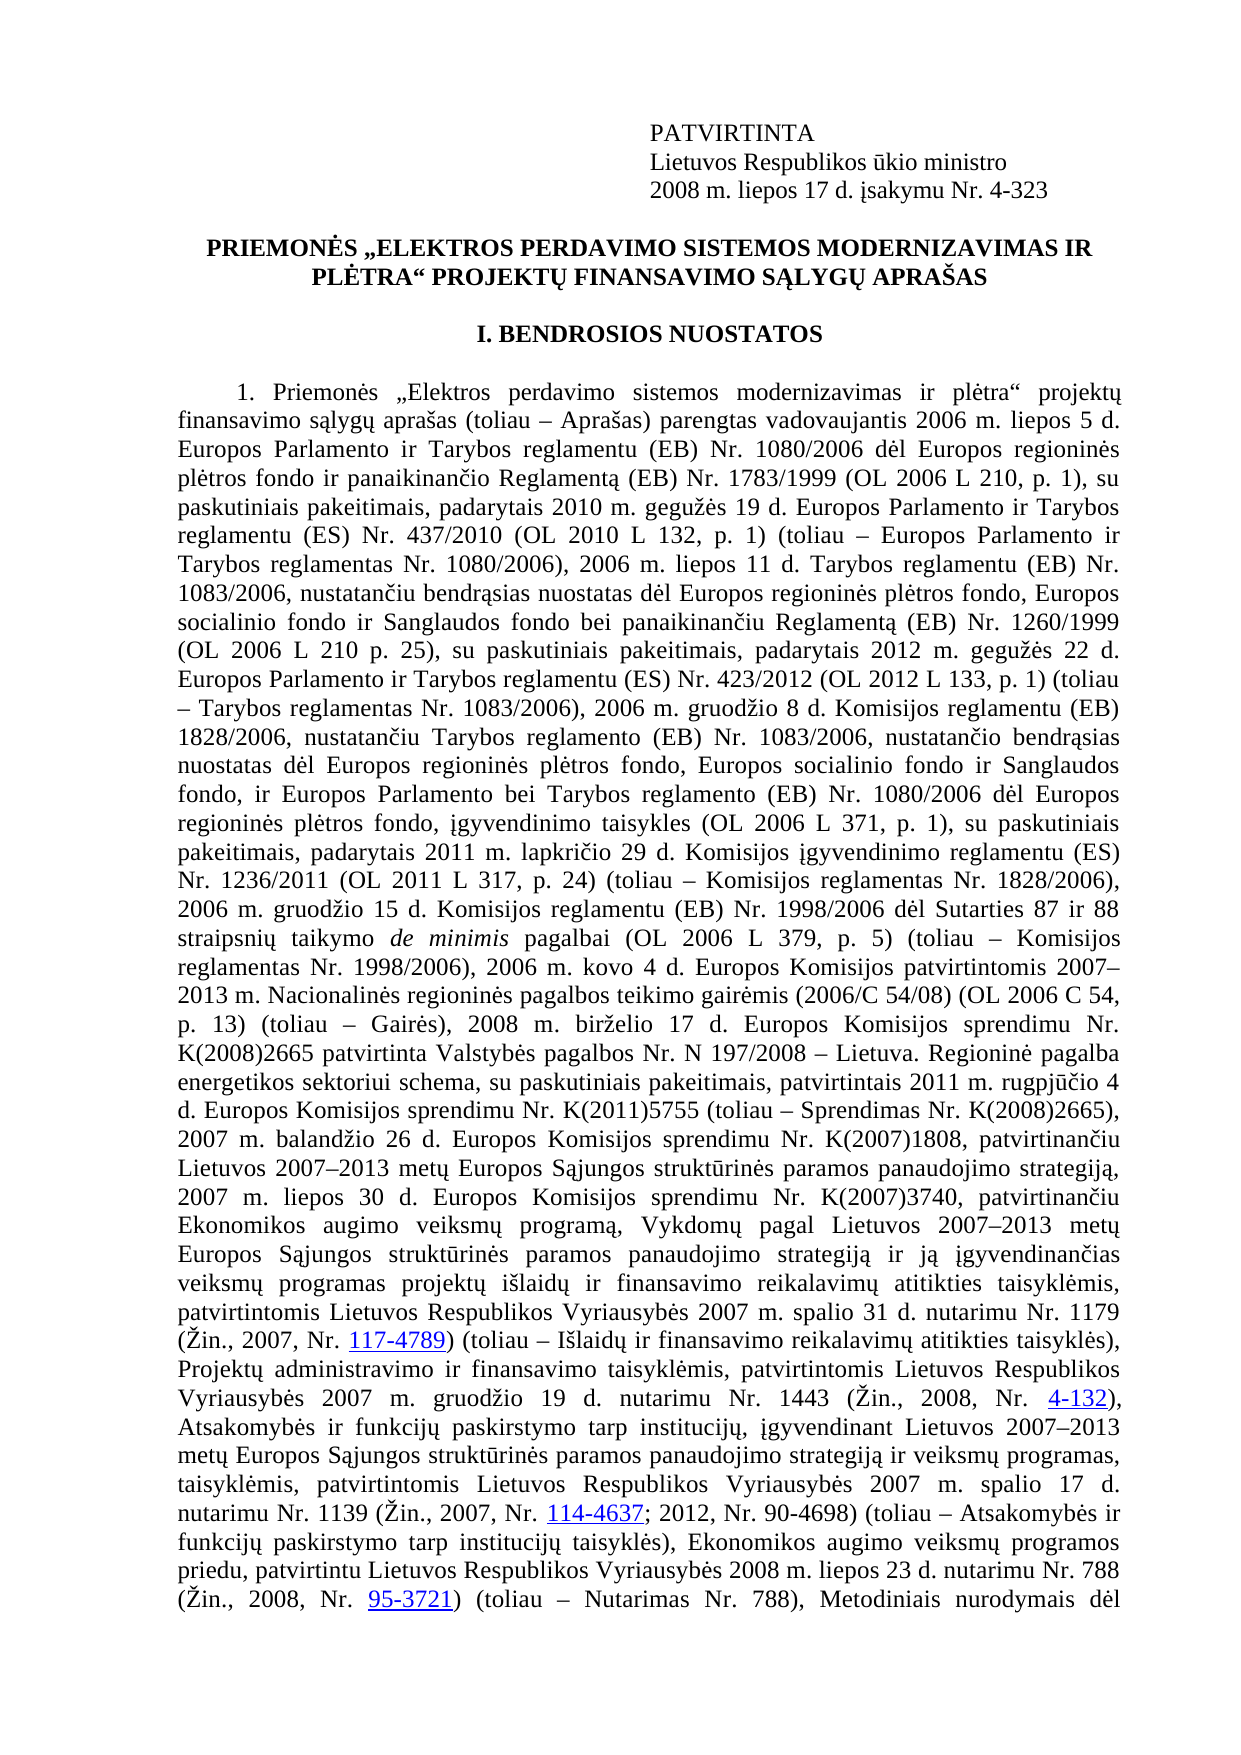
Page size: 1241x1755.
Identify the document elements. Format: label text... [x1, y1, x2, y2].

text PATVIRTINTA [649, 118, 1122, 147]
text Lietuvos Respublikos ūkio ministro [649, 147, 1122, 176]
text 2008 m. liepos 17 d. įsakymu Nr. 4-323 [649, 176, 1122, 204]
text 1. Priemonės „Elektros perdavimo sistemos modernizavimas ir plėtra“ projektų finansavimo sąlygų aprašas (toliau – Aprašas) parengtas vadovaujantis 2006 m. liepos 5 d. Europos Parlamento ir Tarybos reglamentu (EB) Nr. 1080/2006 dėl Europos regioninės plėtros fondo ir panaikinančio Reglamentą (EB) Nr. 1783/1999 (OL 2006 L 210, p. 1), su paskutiniais pakeitimais, padarytais 2010 m. gegužės 19 d. Europos Parlamento ir Tarybos reglamentu (ES) Nr. 437/2010 (OL 2010 L 132, p. 1) (toliau – Europos Parlamento ir Tarybos reglamentas Nr. 1080/2006), 2006 m. liepos 11 d. Tarybos reglamentu (EB) Nr. 1083/2006, nustatančiu bendrąsias nuostatas dėl Europos regioninės plėtros fondo, Europos socialinio fondo ir Sanglaudos fondo bei panaikinančiu Reglamentą (EB) Nr. 1260/1999 (OL 2006 L 210 p. 25), su paskutiniais pakeitimais, padarytais 2012 m. gegužės 22 d. Europos Parlamento ir Tarybos reglamentu (ES) Nr. 423/2012 (OL 2012 L 133, p. 1) (toliau – Tarybos reglamentas Nr. 1083/2006), 2006 m. gruodžio 8 d. Komisijos reglamentu (EB) 1828/2006, nustatančiu Tarybos reglamento (EB) Nr. 1083/2006, nustatančio bendrąsias nuostatas dėl Europos regioninės plėtros fondo, Europos socialinio fondo ir Sanglaudos fondo, ir Europos Parlamento bei Tarybos reglamento (EB) Nr. 1080/2006 dėl Europos regioninės plėtros fondo, įgyvendinimo taisykles (OL 2006 L 371, p. 1), su paskutiniais pakeitimais, padarytais 2011 m. lapkričio 29 d. Komisijos įgyvendinimo reglamentu (ES) Nr. 1236/2011 (OL 2011 L 317, p. 24) (toliau – Komisijos reglamentas Nr. 1828/2006), 2006 m. gruodžio 15 d. Komisijos reglamentu (EB) Nr. 1998/2006 dėl Sutarties 87 ir 88 straipsnių taikymo de minimis pagalbai (OL 2006 L 379, p. 5) (toliau – Komisijos reglamentas Nr. 1998/2006), 2006 m. kovo 4 d. Europos Komisijos patvirtintomis 2007–2013 m. Nacionalinės regioninės pagalbos teikimo gairėmis (2006/C 54/08) (OL 2006 C 54, p. 13) (toliau – Gairės), 2008 m. birželio 17 d. Europos Komisijos sprendimu Nr. K(2008)2665 patvirtinta Valstybės pagalbos Nr. N 197/2008 – Lietuva. Regioninė pagalba energetikos sektoriui schema, su paskutiniais pakeitimais, patvirtintais 2011 m. rugpjūčio 4 d. Europos Komisijos sprendimu Nr. K(2011)5755 (toliau – Sprendimas Nr. K(2008)2665), 2007 m. balandžio 26 d. Europos Komisijos sprendimu Nr. K(2007)1808, patvirtinančiu Lietuvos 2007–2013 metų Europos Sąjungos struktūrinės paramos panaudojimo strategiją, 2007 m. liepos 30 d. Europos Komisijos sprendimu Nr. K(2007)3740, patvirtinančiu Ekonomikos augimo veiksmų programą, Vykdomų pagal Lietuvos 2007–2013 metų Europos Sąjungos struktūrinės paramos panaudojimo strategiją ir ją įgyvendinančias veiksmų programas projektų išlaidų ir finansavimo reikalavimų atitikties taisyklėmis, patvirtintomis Lietuvos Respublikos Vyriausybės 2007 m. spalio 31 d. nutarimu Nr. 1179 (Žin., 2007, Nr. 117-4789) (toliau – Išlaidų ir finansavimo reikalavimų atitikties taisyklės), Projektų administravimo ir finansavimo taisyklėmis, patvirtintomis Lietuvos Respublikos Vyriausybės 2007 m. gruodžio 19 d. nutarimu Nr. 1443 (Žin., 2008, Nr. 4-132), Atsakomybės ir funkcijų paskirstymo tarp institucijų, įgyvendinant Lietuvos 2007–2013 metų Europos Sąjungos struktūrinės paramos panaudojimo strategiją ir veiksmų programas, taisyklėmis, patvirtintomis Lietuvos Respublikos Vyriausybės 2007 m. spalio 17 d. nutarimu Nr. 1139 (Žin., 2007, Nr. 114-4637; 2012, Nr. 90-4698) (toliau – Atsakomybės ir funkcijų paskirstymo tarp institucijų taisyklės), Ekonomikos augimo veiksmų programos priedu, patvirtintu Lietuvos Respublikos Vyriausybės 2008 m. liepos 23 d. nutarimu Nr. 788 (Žin., 2008, Nr. 95-3721) (toliau – Nutarimas Nr. 788), Metodiniais nurodymais dėl [177, 377, 1122, 1613]
text PRIEMONĖS „ELEKTROS PERDAVIMO SISTEMOS MODERNIZAVIMAS IR PLĖTRA“ PROJEKTŲ FINANSAVIMO SĄLYGŲ APRAŠAS [177, 233, 1122, 291]
text I. BENDROSIOS NUOSTATOS [177, 319, 1122, 348]
